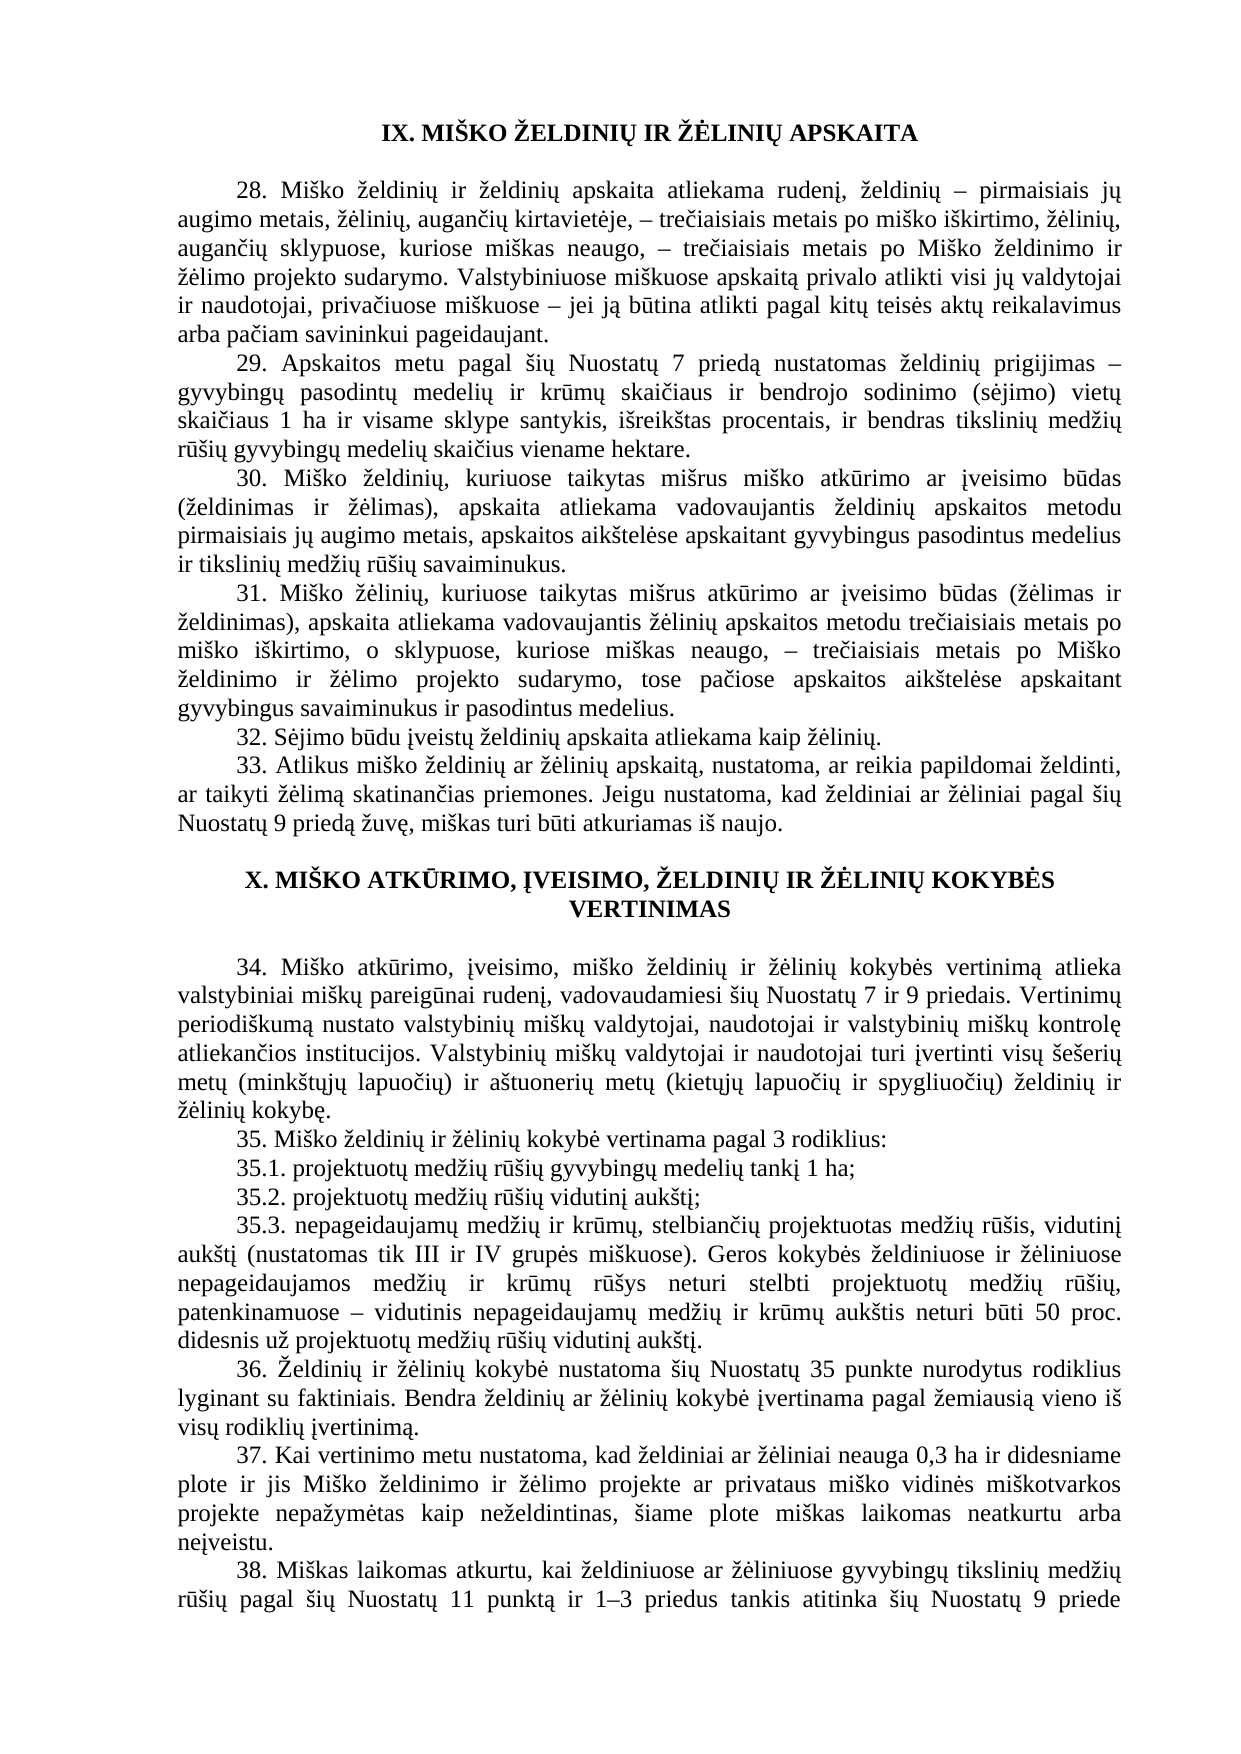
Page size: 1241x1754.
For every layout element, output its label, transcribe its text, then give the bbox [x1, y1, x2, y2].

text 36. Želdinių ir žėlinių kokybė nustatoma šių Nuostatų 35 punkte nurodytus rodiklius lyginant su faktiniais. Bendra želdinių ar žėlinių kokybė įvertinama pagal žemiausią vieno iš visų rodiklių įvertinimą. [177, 1354, 1122, 1441]
text 29. Apskaitos metu pagal šių Nuostatų 7 priedą nustatomas želdinių prigijimas – gyvybingų pasodintų medelių ir krūmų skaičiaus ir bendrojo sodinimo (sėjimo) vietų skaičiaus 1 ha ir visame sklype santykis, išreikštas procentais, ir bendras tikslinių medžių rūšių gyvybingų medelių skaičius viename hektare. [177, 348, 1122, 463]
text 35.3. nepageidaujamų medžių ir krūmų, stelbiančių projektuotas medžių rūšis, vidutinį aukštį (nustatomas tik III ir IV grupės miškuose). Geros kokybės želdiniuose ir žėliniuose nepageidaujamos medžių ir krūmų rūšys neturi stelbti projektuotų medžių rūšių, patenkinamuose – vidutinis nepageidaujamų medžių ir krūmų aukštis neturi būti 50 proc. didesnis už projektuotų medžių rūšių vidutinį aukštį. [177, 1211, 1122, 1354]
text 31. Miško žėlinių, kuriuose taikytas mišrus atkūrimo ar įveisimo būdas (žėlimas ir želdinimas), apskaita atliekama vadovaujantis žėlinių apskaitos metodu trečiaisiais metais po miško iškirtimo, o sklypuose, kuriose miškas neaugo, – trečiaisiais metais po Miško želdinimo ir žėlimo projekto sudarymo, tose pačiose apskaitos aikštelėse apskaitant gyvybingus savaiminukus ir pasodintus medelius. [177, 578, 1122, 722]
text 34. Miško atkūrimo, įveisimo, miško želdinių ir žėlinių kokybės vertinimą atlieka valstybiniai miškų pareigūnai rudenį, vadovaudamiesi šių Nuostatų 7 ir 9 priedais. Vertinimų periodiškumą nustato valstybinių miškų valdytojai, naudotojai ir valstybinių miškų kontrolę atliekančios institucijos. Valstybinių miškų valdytojai ir naudotojai turi įvertinti visų šešerių metų (minkštųjų lapuočių) ir aštuonerių metų (kietųjų lapuočių ir spygliuočių) želdinių ir žėlinių kokybę. [177, 952, 1122, 1124]
text 30. Miško želdinių, kuriuose taikytas mišrus miško atkūrimo ar įveisimo būdas (želdinimas ir žėlimas), apskaita atliekama vadovaujantis želdinių apskaitos metodu pirmaisiais jų augimo metais, apskaitos aikštelėse apskaitant gyvybingus pasodintus medelius ir tikslinių medžių rūšių savaiminukus. [177, 463, 1122, 578]
text 35.1. projektuotų medžių rūšių gyvybingų medelių tankį 1 ha; [177, 1153, 1122, 1182]
text 33. Atlikus miško želdinių ar žėlinių apskaitą, nustatoma, ar reikia papildomai želdinti, ar taikyti žėlimą skatinančias priemones. Jeigu nustatoma, kad želdiniai ar žėliniai pagal šių Nuostatų 9 priedą žuvę, miškas turi būti atkuriamas iš naujo. [177, 751, 1122, 837]
text 38. Miškas laikomas atkurtu, kai želdiniuose ar žėliniuose gyvybingų tikslinių medžių rūšių pagal šių Nuostatų 11 punktą ir 1–3 priedus tankis atitinka šių Nuostatų 9 priede [177, 1556, 1122, 1613]
text 37. Kai vertinimo metu nustatoma, kad želdiniai ar žėliniai neauga 0,3 ha ir didesniame plote ir jis Miško želdinimo ir žėlimo projekte ar privataus miško vidinės miškotvarkos projekte nepažymėtas kaip neželdintinas, šiame plote miškas laikomas neatkurtu arba neįveistu. [177, 1441, 1122, 1556]
text 28. Miško želdinių ir želdinių apskaita atliekama rudenį, želdinių – pirmaisiais jų augimo metais, žėlinių, augančių kirtavietėje, – trečiaisiais metais po miško iškirtimo, žėlinių, augančių sklypuose, kuriose miškas neaugo, – trečiaisiais metais po Miško želdinimo ir žėlimo projekto sudarymo. Valstybiniuose miškuose apskaitą privalo atlikti visi jų valdytojai ir naudotojai, privačiuose miškuose – jei ją būtina atlikti pagal kitų teisės aktų reikalavimus arba pačiam savininkui pageidaujant. [177, 176, 1122, 348]
text 35. Miško želdinių ir žėlinių kokybė vertinama pagal 3 rodiklius: [177, 1124, 1122, 1153]
text 35.2. projektuotų medžių rūšių vidutinį aukštį; [177, 1182, 1122, 1211]
text 32. Sėjimo būdu įveistų želdinių apskaita atliekama kaip žėlinių. [177, 722, 1122, 751]
text X. MIŠKO ATKŪRIMO, ĮVEISIMO, ŽELDINIŲ IR ŽĖLINIŲ KOKYBĖS VERTINIMAS [177, 866, 1122, 923]
text IX. MIŠKO ŽELDINIŲ IR ŽĖLINIŲ APSKAITA [177, 118, 1122, 147]
